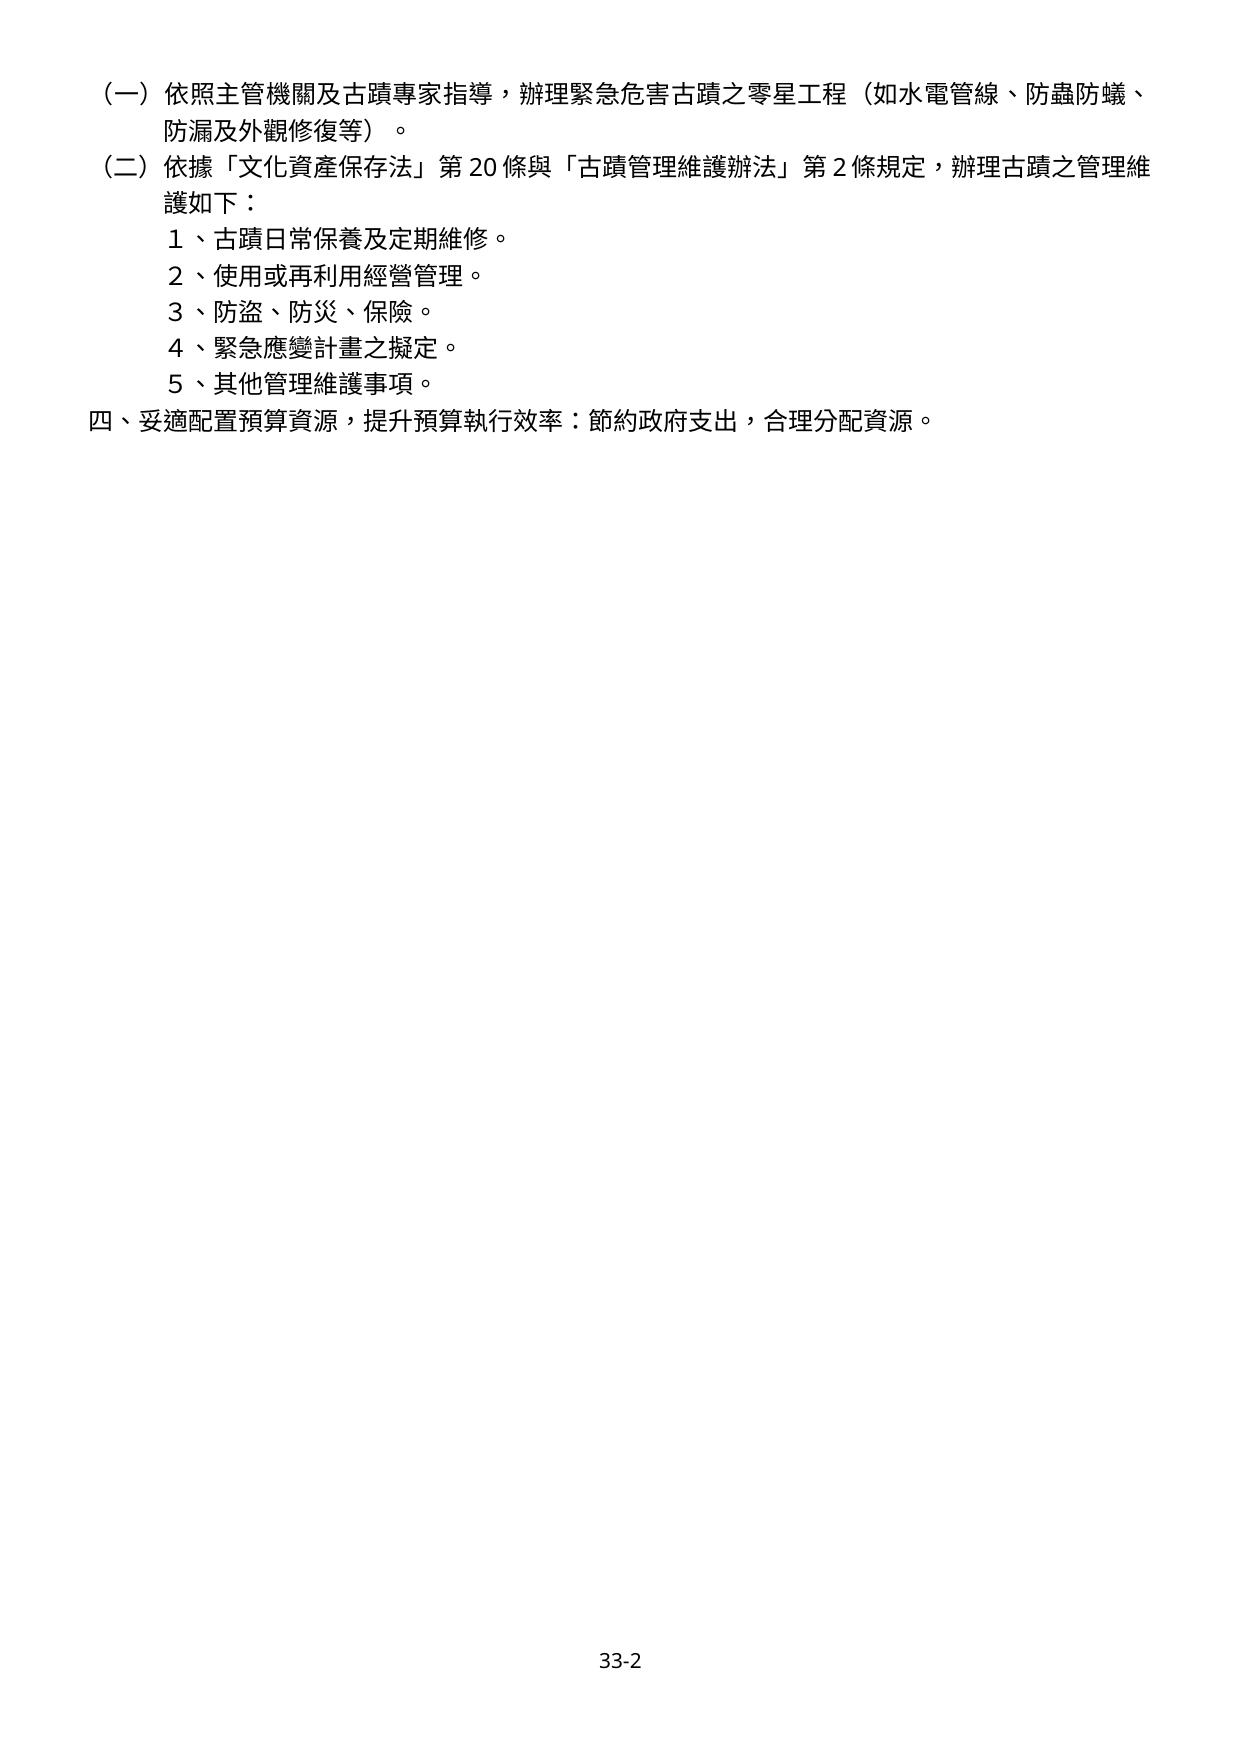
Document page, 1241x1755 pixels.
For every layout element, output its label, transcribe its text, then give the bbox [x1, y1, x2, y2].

text １、古蹟日常保養及定期維修。 [164, 220, 1152, 256]
text ３、防盜、防災、保險。 [164, 292, 1152, 329]
text （二）依據「文化資產保存法」第20條與「古蹟管理維護辦法」第2條規定，辦理古蹟之管理維護如下： [89, 147, 1152, 220]
text ４、緊急應變計畫之擬定。 [164, 329, 1152, 365]
text 四、妥適配置預算資源，提升預算執行效率：節約政府支出，合理分配資源。 [89, 401, 1152, 437]
text （一）依照主管機關及古蹟專家指導，辦理緊急危害古蹟之零星工程（如水電管線、防蟲防蟻、防漏及外觀修復等）。 [89, 75, 1152, 147]
text ２、使用或再利用經營管理。 [164, 256, 1152, 292]
text ５、其他管理維護事項。 [164, 365, 1152, 401]
